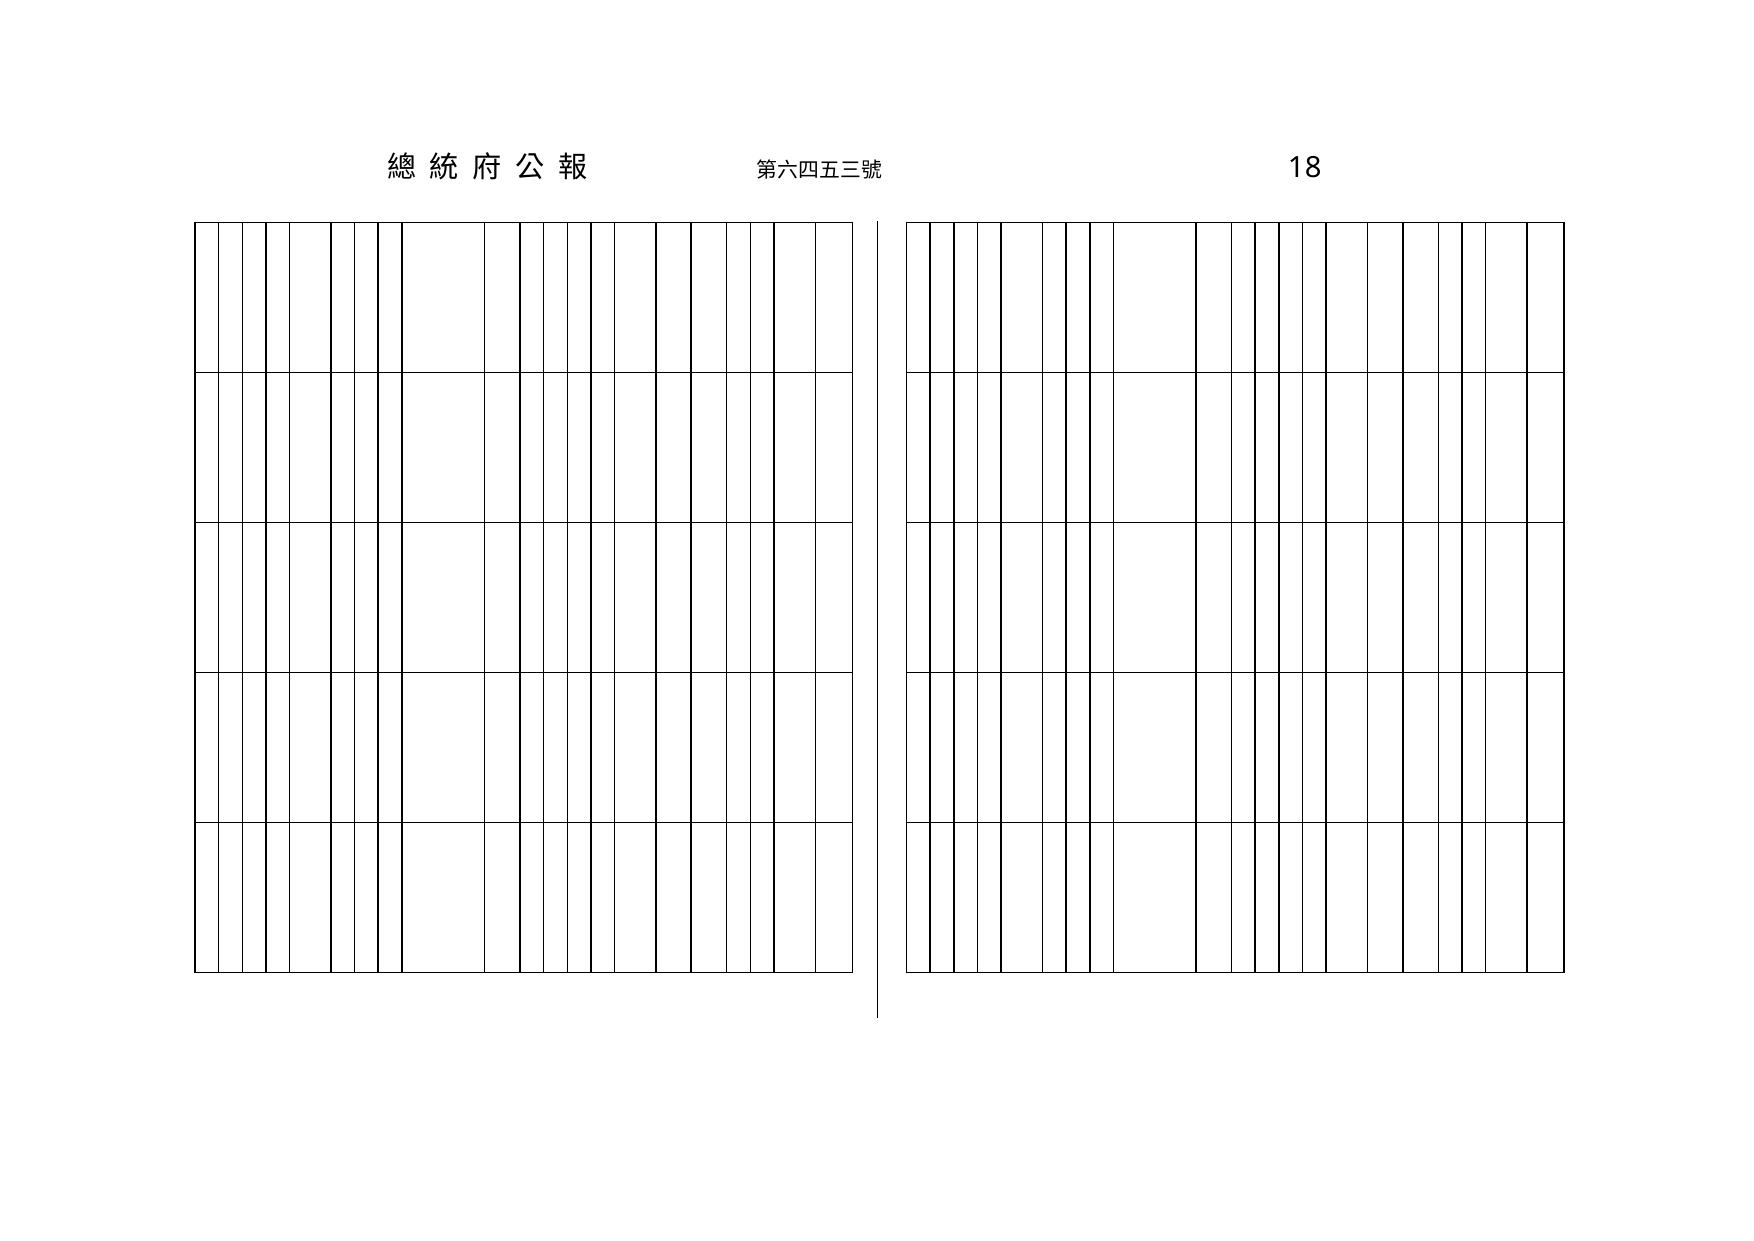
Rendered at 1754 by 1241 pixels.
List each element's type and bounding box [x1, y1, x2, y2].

table_cell [243, 673, 265, 822]
table_cell [1002, 823, 1042, 972]
table_cell [521, 223, 543, 372]
table_cell [775, 373, 815, 522]
table_cell [1327, 823, 1367, 972]
table_cell [816, 523, 852, 672]
table_cell [907, 523, 929, 672]
table_cell [816, 223, 852, 372]
table_cell [290, 373, 330, 522]
table_cell [1091, 523, 1113, 672]
table_cell [751, 823, 773, 972]
table_cell [1091, 223, 1113, 372]
table_cell [1256, 223, 1278, 372]
table_cell [1368, 823, 1402, 972]
table_cell [1114, 523, 1195, 672]
table_cell [379, 223, 401, 372]
table_cell [1280, 673, 1302, 822]
table_cell [219, 373, 242, 522]
table_cell [1091, 823, 1113, 972]
table_cell [775, 223, 815, 372]
table_cell [615, 523, 655, 672]
table_cell [485, 673, 519, 822]
table_cell [1067, 223, 1089, 372]
table_cell [955, 223, 977, 372]
table_cell [403, 373, 484, 522]
table_cell [1067, 673, 1089, 822]
table_cell [196, 823, 218, 972]
table_cell [355, 673, 377, 822]
table_cell [727, 673, 750, 822]
table_cell [267, 223, 289, 372]
table_cell [568, 673, 590, 822]
table_cell [727, 523, 750, 672]
table_cell [775, 523, 815, 672]
table_cell [1463, 373, 1485, 522]
table_cell [219, 673, 242, 822]
table_cell [1528, 223, 1563, 372]
table_cell [1197, 823, 1231, 972]
table_cell [727, 823, 750, 972]
table_cell [978, 223, 1000, 372]
table_cell [355, 523, 377, 672]
table_cell [485, 823, 519, 972]
table_cell [1303, 223, 1325, 372]
table_cell [521, 673, 543, 822]
table_cell [1232, 223, 1254, 372]
table_cell [931, 523, 953, 672]
table_cell [727, 223, 750, 372]
table_cell [290, 523, 330, 672]
table_cell [1327, 523, 1367, 672]
table_cell [1280, 523, 1302, 672]
table_cell [955, 523, 977, 672]
table_cell [243, 373, 265, 522]
table_cell [1197, 673, 1231, 822]
table_cell [1002, 373, 1042, 522]
table_cell [816, 373, 852, 522]
table_cell [1256, 823, 1278, 972]
table_cell [657, 223, 690, 372]
table_cell [1091, 373, 1113, 522]
table_cell [568, 823, 590, 972]
table_cell [1043, 823, 1065, 972]
table_cell [692, 823, 726, 972]
table_cell [355, 223, 377, 372]
table_cell [775, 823, 815, 972]
table_cell [1303, 673, 1325, 822]
table_cell [1528, 673, 1563, 822]
table_cell [1463, 223, 1485, 372]
table_cell [1327, 223, 1367, 372]
table_cell [332, 223, 354, 372]
table_cell [692, 523, 726, 672]
table_cell [485, 523, 519, 672]
table_cell [544, 823, 567, 972]
table_cell [1256, 523, 1278, 672]
table_cell [751, 673, 773, 822]
table_cell [521, 523, 543, 672]
table_cell [568, 523, 590, 672]
table_cell [379, 523, 401, 672]
table_cell [267, 823, 289, 972]
table_cell [1439, 673, 1461, 822]
table_cell [816, 673, 852, 822]
table_cell [290, 823, 330, 972]
table_cell [1404, 673, 1438, 822]
table_cell [1368, 223, 1402, 372]
table_cell [1486, 523, 1526, 672]
table_cell [1327, 373, 1367, 522]
table_cell [1368, 673, 1402, 822]
table_cell [931, 673, 953, 822]
table_cell [1232, 373, 1254, 522]
table_cell [521, 823, 543, 972]
table_cell [1528, 373, 1563, 522]
table_cell [1232, 523, 1254, 672]
table_cell [816, 823, 852, 972]
table_cell [978, 673, 1000, 822]
table_cell [1404, 823, 1438, 972]
table_cell [615, 223, 655, 372]
table_cell [544, 223, 567, 372]
table_cell [657, 823, 690, 972]
table_cell [332, 823, 354, 972]
table_cell [379, 823, 401, 972]
table_cell [1463, 823, 1485, 972]
table_cell [521, 373, 543, 522]
table_cell [1043, 223, 1065, 372]
table_cell [1439, 373, 1461, 522]
table_cell [692, 223, 726, 372]
table_cell [485, 223, 519, 372]
table_cell [403, 823, 484, 972]
table_cell [544, 673, 567, 822]
table_cell [978, 523, 1000, 672]
table_cell [978, 823, 1000, 972]
table_cell [568, 373, 590, 522]
table_cell [1528, 823, 1563, 972]
table_cell [1303, 523, 1325, 672]
table_cell [1067, 373, 1089, 522]
table_cell [907, 373, 929, 522]
table_cell [931, 223, 953, 372]
table_cell [592, 373, 614, 522]
table_cell [727, 373, 750, 522]
table_cell [592, 223, 614, 372]
table_cell [379, 673, 401, 822]
table_cell [1327, 673, 1367, 822]
table_cell [196, 523, 218, 672]
table_cell [1114, 823, 1195, 972]
table_cell [1232, 823, 1254, 972]
table_cell [332, 523, 354, 672]
table_cell [955, 823, 977, 972]
table_cell [1463, 673, 1485, 822]
table_cell [592, 673, 614, 822]
table_cell [592, 523, 614, 672]
table_cell [931, 373, 953, 522]
table_cell [332, 373, 354, 522]
table_cell [1232, 673, 1254, 822]
table_cell [1280, 373, 1302, 522]
table_cell [931, 823, 953, 972]
table_cell [592, 823, 614, 972]
table_cell [751, 223, 773, 372]
table_cell [657, 523, 690, 672]
table_cell [1197, 523, 1231, 672]
table_cell [751, 523, 773, 672]
table_cell [403, 673, 484, 822]
table_cell [1486, 673, 1526, 822]
table_cell [955, 673, 977, 822]
table_cell [907, 823, 929, 972]
table_cell [1404, 373, 1438, 522]
table_cell [657, 373, 690, 522]
table_cell [290, 223, 330, 372]
table_cell [1368, 373, 1402, 522]
table_cell [544, 523, 567, 672]
table_cell [1114, 223, 1195, 372]
table_cell [267, 673, 289, 822]
table_cell [1067, 823, 1089, 972]
table_cell [1463, 523, 1485, 672]
table_cell [615, 373, 655, 522]
table_cell [332, 673, 354, 822]
table_cell [1091, 673, 1113, 822]
table_cell [544, 373, 567, 522]
table_cell [1486, 823, 1526, 972]
table_cell [1486, 373, 1526, 522]
table_cell [1439, 523, 1461, 672]
table_cell [692, 673, 726, 822]
table_cell [1404, 223, 1438, 372]
table_cell [1002, 673, 1042, 822]
table_cell [403, 523, 484, 672]
table_cell [955, 373, 977, 522]
table_cell [1256, 373, 1278, 522]
table_cell [1280, 823, 1302, 972]
table_cell [1303, 823, 1325, 972]
table_cell [615, 823, 655, 972]
table_cell [379, 373, 401, 522]
table_cell [1114, 373, 1195, 522]
table_cell [219, 823, 242, 972]
table_cell [775, 673, 815, 822]
table_cell [1002, 523, 1042, 672]
table_cell [1043, 673, 1065, 822]
table_cell [355, 823, 377, 972]
table_cell [196, 223, 218, 372]
table_cell [692, 373, 726, 522]
table_cell [657, 673, 690, 822]
table_cell [267, 373, 289, 522]
table_cell [1197, 223, 1231, 372]
table_cell [196, 673, 218, 822]
table_cell [1528, 523, 1563, 672]
table_cell [1256, 673, 1278, 822]
table_cell [907, 223, 929, 372]
table_cell [1404, 523, 1438, 672]
table_cell [403, 223, 484, 372]
table_cell [751, 373, 773, 522]
table_cell [615, 673, 655, 822]
table_cell [219, 523, 242, 672]
table_cell [1114, 673, 1195, 822]
table_cell [243, 223, 265, 372]
table_cell [568, 223, 590, 372]
table_cell [243, 823, 265, 972]
table_cell [1368, 523, 1402, 672]
table_cell [907, 673, 929, 822]
table_cell [1197, 373, 1231, 522]
table_cell [355, 373, 377, 522]
table_cell [1439, 223, 1461, 372]
table_cell [978, 373, 1000, 522]
table_cell [1303, 373, 1325, 522]
table_cell [290, 673, 330, 822]
table_cell [1002, 223, 1042, 372]
table_cell [1486, 223, 1526, 372]
table_cell [243, 523, 265, 672]
table_cell [196, 373, 218, 522]
table_cell [267, 523, 289, 672]
table_cell [1067, 523, 1089, 672]
table_cell [1439, 823, 1461, 972]
table_cell [1043, 523, 1065, 672]
table_cell [219, 223, 242, 372]
table_cell [1043, 373, 1065, 522]
table_cell [1280, 223, 1302, 372]
table_cell [485, 373, 519, 522]
